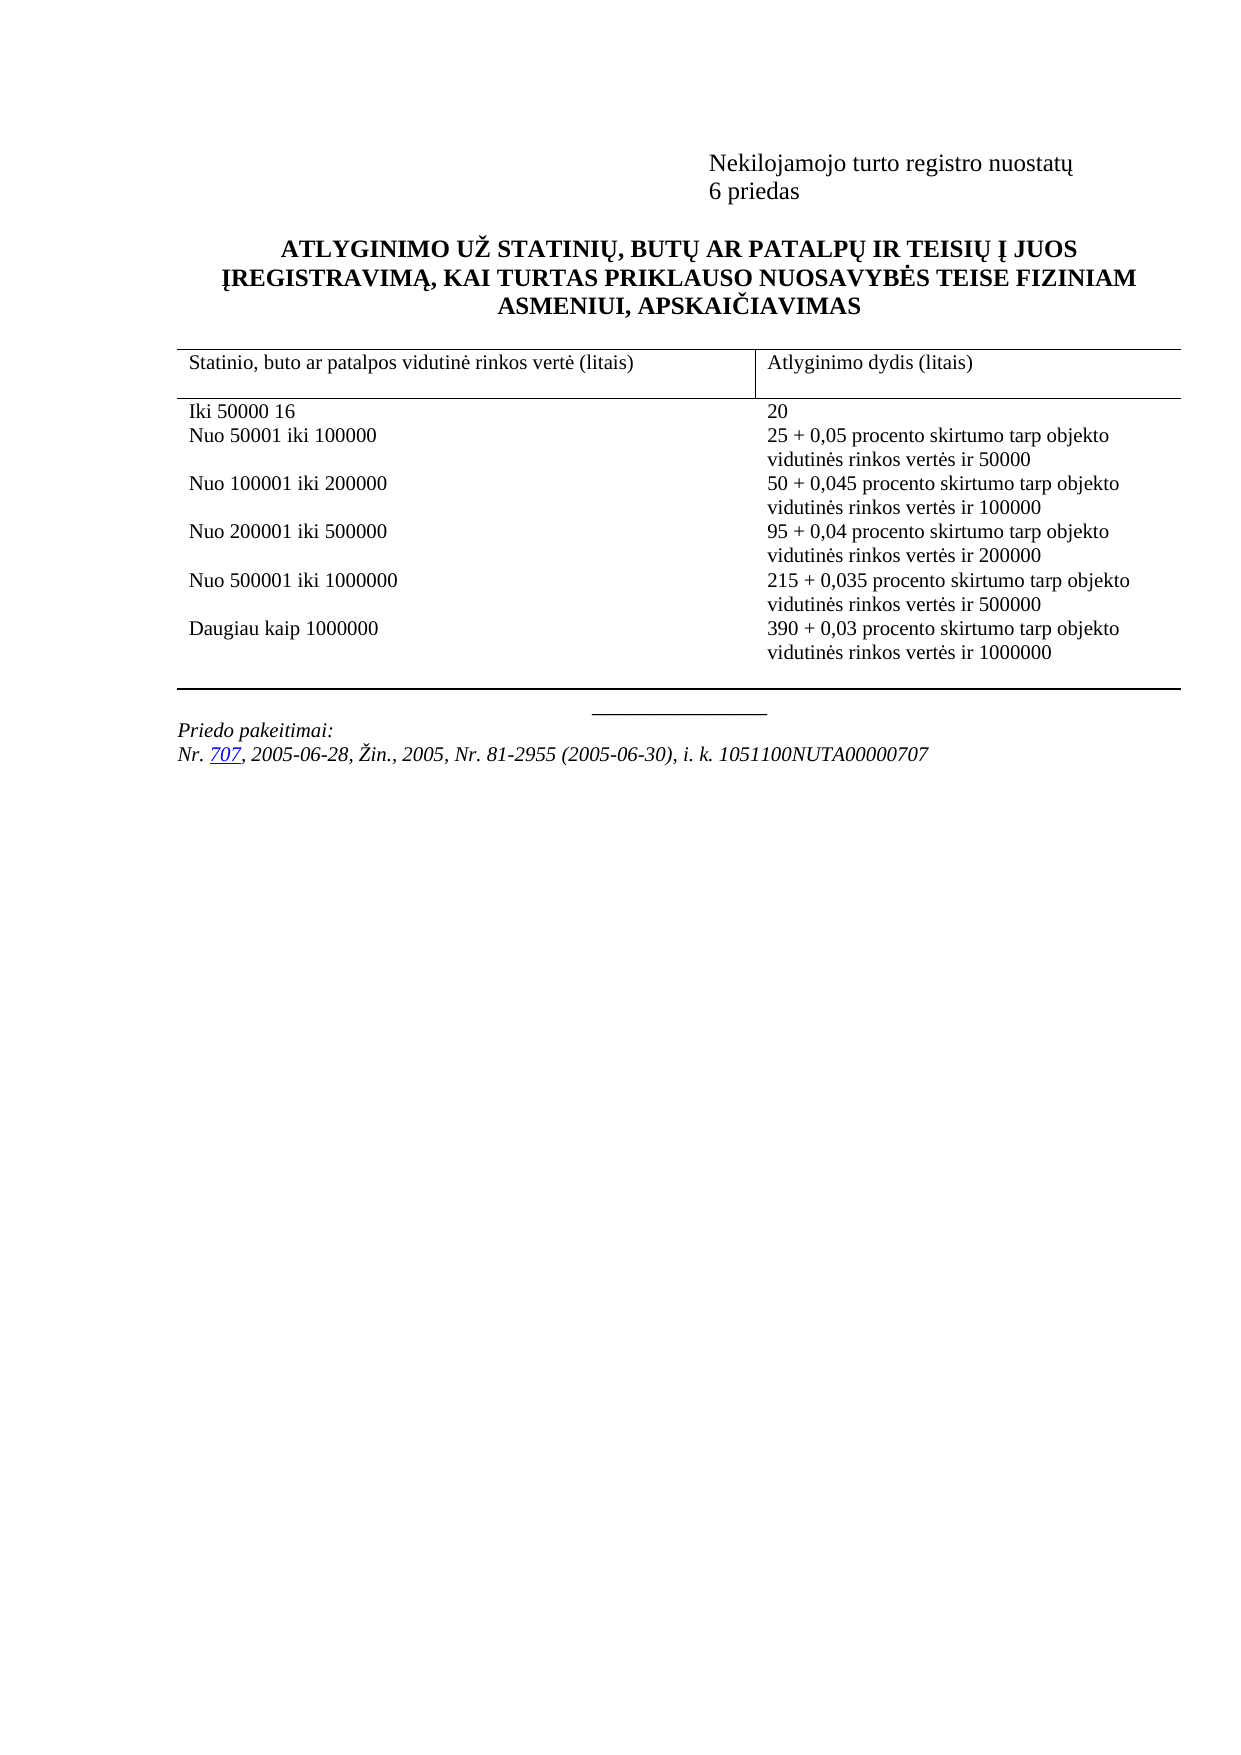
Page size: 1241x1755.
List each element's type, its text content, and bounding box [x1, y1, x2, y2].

table_cell 20 [756, 399, 1181, 423]
table_cell Nuo 100001 iki 200000 [177, 471, 756, 519]
table_header Statinio, buto ar patalpos vidutinė rinkos vertė (litais) [177, 350, 755, 374]
table_cell [177, 374, 755, 398]
table_cell 215 + 0,035 procento skirtumo tarp objekto vidutinės rinkos vertės ir 500000 [756, 568, 1181, 616]
table_cell 25 + 0,05 procento skirtumo tarp objekto vidutinės rinkos vertės ir 50000 [756, 423, 1181, 471]
table_header Atlyginimo dydis (litais) [756, 350, 1181, 374]
table_cell 95 + 0,04 procento skirtumo tarp objekto vidutinės rinkos vertės ir 200000 [756, 519, 1181, 567]
table_cell Nuo 50001 iki 100000 [177, 423, 756, 471]
table_cell [177, 664, 756, 688]
text Priedo pakeitimai: [177, 718, 1181, 742]
text ______________ [177, 690, 1181, 718]
text 6 priedas [177, 176, 1181, 205]
table_cell 50 + 0,045 procento skirtumo tarp objekto vidutinės rinkos vertės ir 100000 [756, 471, 1181, 519]
table_cell Daugiau kaip 1000000 [177, 616, 756, 664]
table_cell Nuo 500001 iki 1000000 [177, 568, 756, 616]
text Nr. 707, 2005-06-28, Žin., 2005, Nr. 81-2955 (2005-06-30), i. k. 1051100NUTA00000707 [177, 742, 1181, 766]
table_cell [756, 664, 1181, 688]
text ATLYGINIMO UŽ STATINIŲ, BUTŲ AR PATALPŲ IR TEISIŲ Į JUOS ĮREGISTRAVIMĄ, KAI TURTAS PRIKLAUSO NUOSAVYBĖS TEISE FIZINIAM ASMENIUI, APSKAIČIAVIMAS [177, 234, 1181, 320]
text Nekilojamojo turto registro nuostatų [177, 148, 1181, 176]
table_cell [756, 374, 1181, 398]
table_cell Nuo 200001 iki 500000 [177, 519, 756, 567]
table_cell 390 + 0,03 procento skirtumo tarp objekto vidutinės rinkos vertės ir 1000000 [756, 616, 1181, 664]
table_cell Iki 50000 16 [177, 399, 756, 423]
